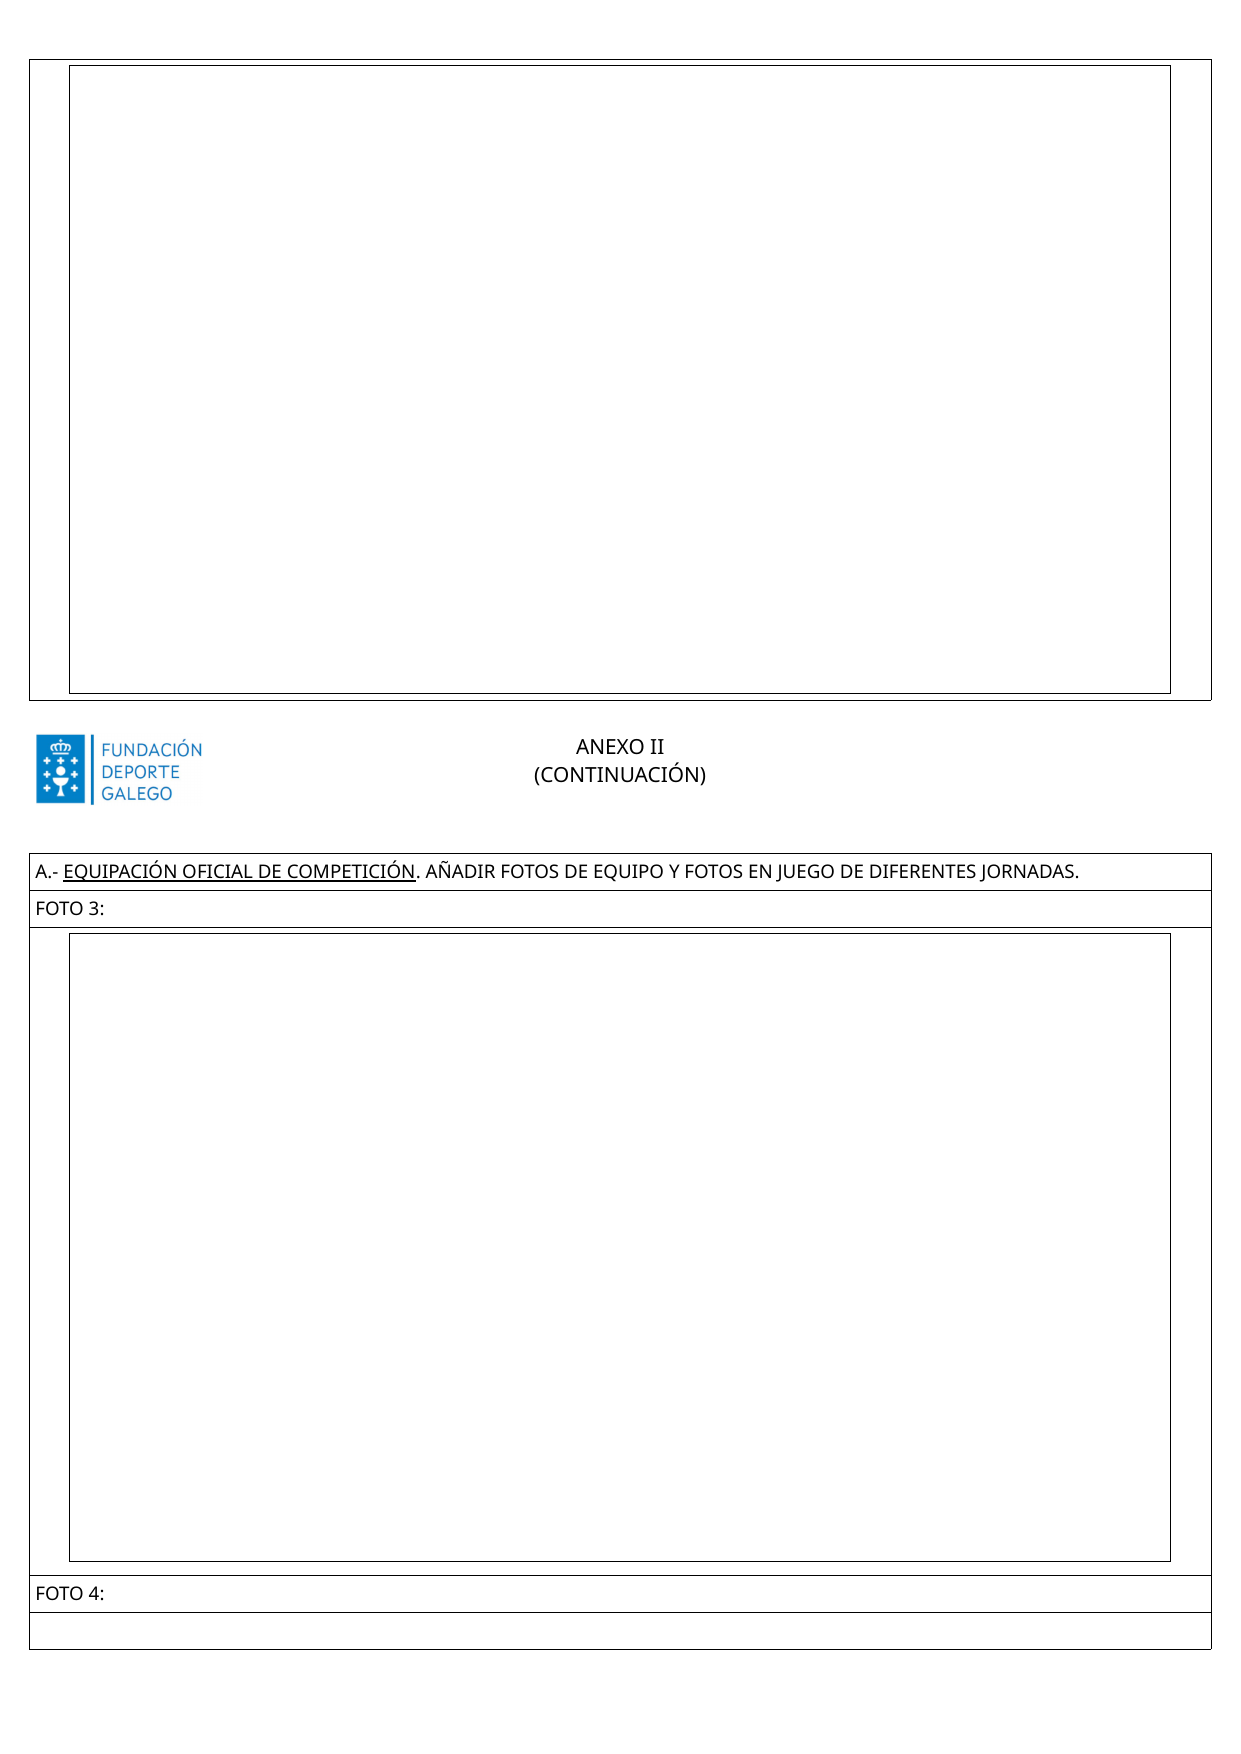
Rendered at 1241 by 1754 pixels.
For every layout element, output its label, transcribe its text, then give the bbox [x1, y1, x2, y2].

table_cell [30, 60, 1211, 699]
table_cell [30, 928, 1211, 1575]
picture [35, 733, 204, 806]
table_cell FOTO 4: [30, 1576, 1211, 1612]
table_header A.- EQUIPACIÓN OFICIAL DE COMPETICIÓN. AÑADIR FOTOS DE EQUIPO Y FOTOS EN JUEGO DE DIFERENTES JORNADAS. [30, 854, 1211, 890]
table_cell FOTO 3: [30, 891, 1211, 927]
table_cell [30, 1613, 1211, 1649]
